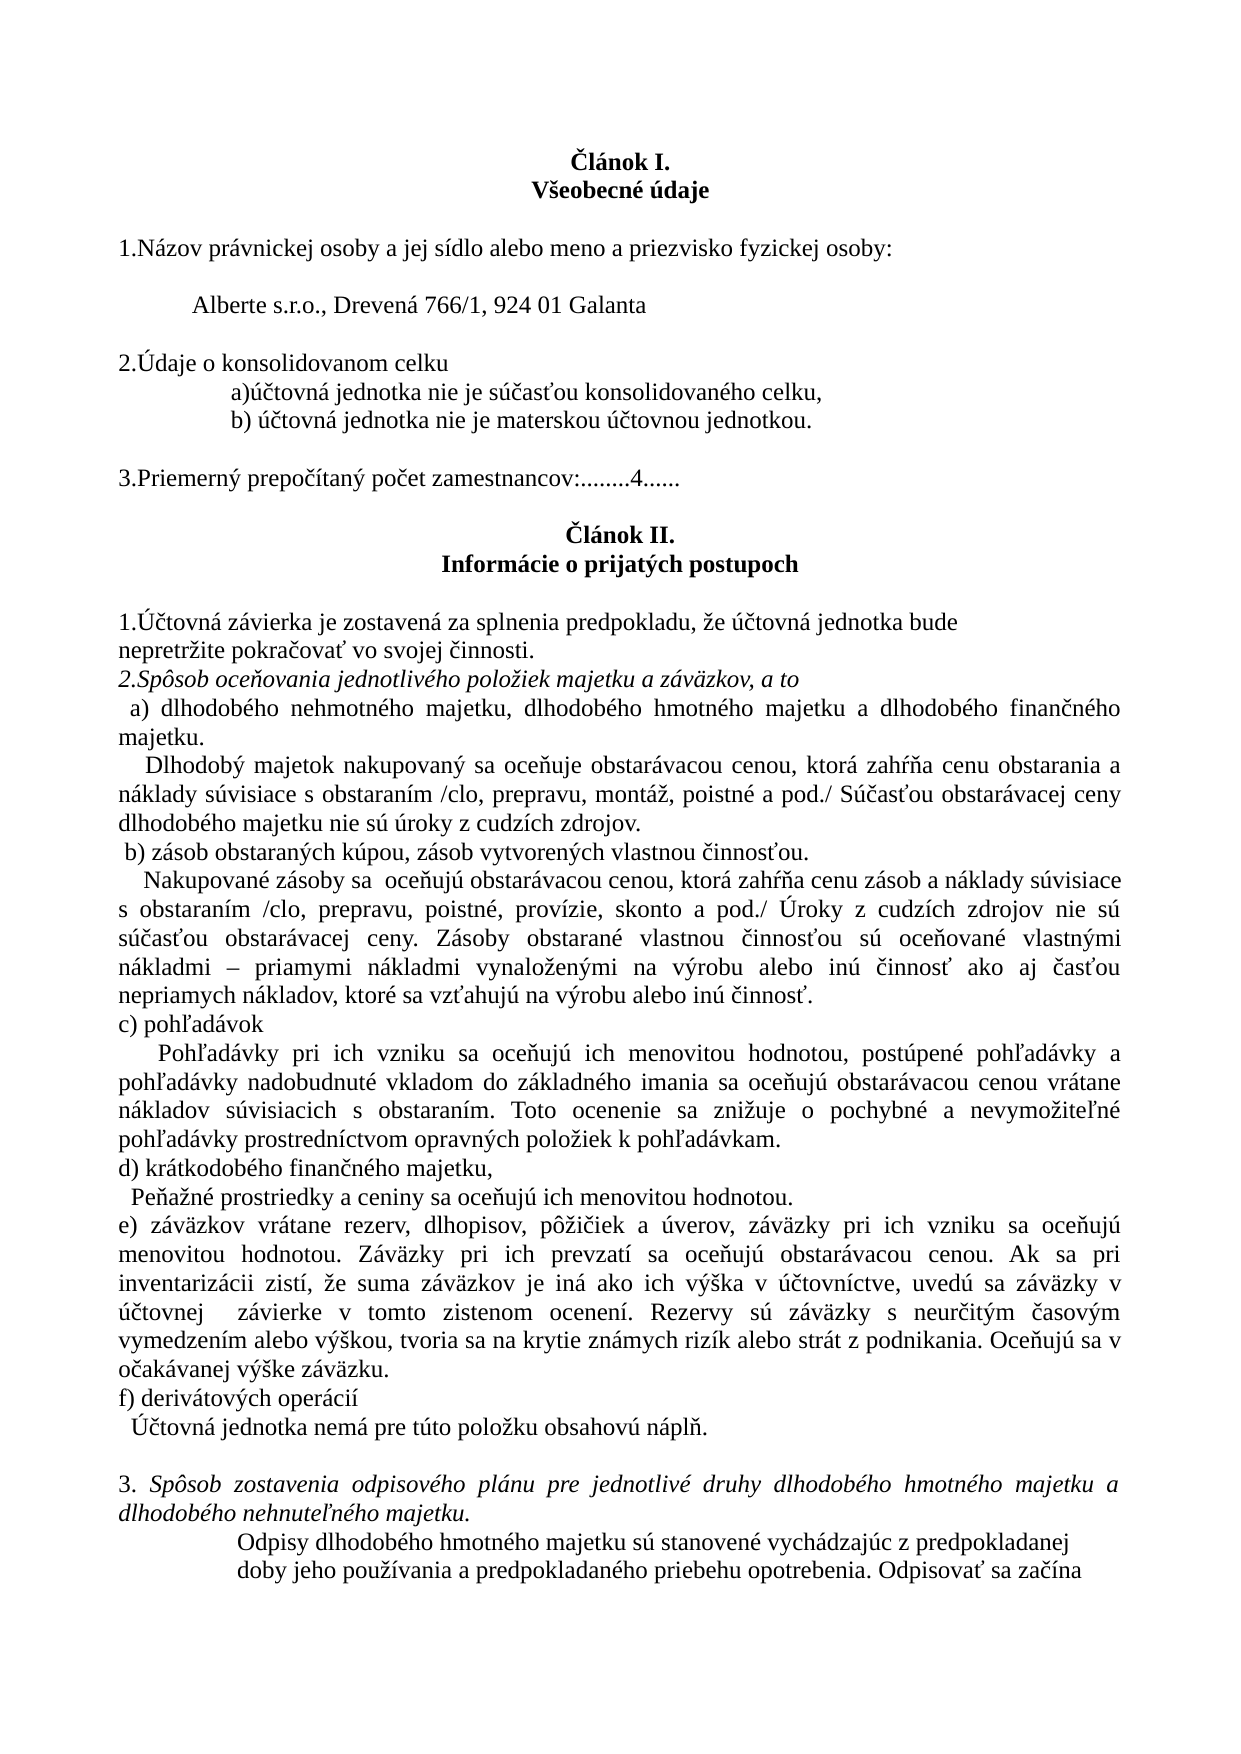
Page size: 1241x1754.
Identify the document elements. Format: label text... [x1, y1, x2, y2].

text 3. Spôsob zostavenia odpisového plánu pre jednotlivé druhy dlhodobého hmotného majetku a dlhodobého nehnuteľného majetku. [118, 1469, 1122, 1527]
text nepretržite pokračovať vo svojej činnosti. [118, 636, 1122, 664]
list Názov právnickej osoby a jej sídlo alebo meno a priezvisko fyzickej osoby: [118, 233, 1122, 262]
text Informácie o prijatých postupoch [118, 549, 1122, 578]
list Spôsob oceňovania jednotlivého položiek majetku a záväzkov, a to [118, 664, 1122, 693]
list Údaje o konsolidovanom celku [118, 348, 1122, 377]
list Priemerný prepočítaný počet zamestnancov:........4...... [118, 463, 1122, 492]
text Pohľadávky pri ich vzniku sa oceňujú ich menovitou hodnotou, postúpené pohľadávky a pohľadávky nadobudnuté vkladom do základného imania sa oceňujú obstarávacou cenou vrátane nákladov súvisiacich s obstaraním. Toto ocenenie sa znižuje o pochybné a nevymožiteľné pohľadávky prostredníctvom opravných položiek k pohľadávkam. [118, 1038, 1122, 1153]
text Všeobecné údaje [118, 176, 1122, 204]
text Alberte s.r.o., Drevená 766/1, 924 01 Galanta [118, 291, 1122, 319]
text Článok I. [118, 147, 1122, 176]
text Účtovná jednotka nemá pre túto položku obsahovú náplň. [118, 1412, 1122, 1441]
text Nakupované zásoby sa oceňujú obstarávacou cenou, ktorá zahŕňa cenu zásob a náklady súvisiace s obstaraním /clo, prepravu, poistné, provízie, skonto a pod./ Úroky z cudzích zdrojov nie sú súčasťou obstarávacej ceny. Zásoby obstarané vlastnou činnosťou sú oceňované vlastnými nákladmi – priamymi nákladmi vynaloženými na výrobu alebo inú činnosť ako aj časťou nepriamych nákladov, ktoré sa vzťahujú na výrobu alebo inú činnosť. [118, 866, 1122, 1009]
text c) pohľadávok [118, 1009, 1122, 1038]
text Odpisy dlhodobého hmotného majetku sú stanovené vychádzajúc z predpokladanej [118, 1527, 1122, 1556]
text b) účtovná jednotka nie je materskou účtovnou jednotkou. [118, 406, 1122, 434]
list Účtovná závierka je zostavená za splnenia predpokladu, že účtovná jednotka bude [118, 607, 1122, 636]
text Peňažné prostriedky a ceniny sa oceňujú ich menovitou hodnotou. [118, 1182, 1122, 1211]
text doby jeho používania a predpokladaného priebehu opotrebenia. Odpisovať sa začína [118, 1556, 1122, 1584]
text d) krátkodobého finančného majetku, [118, 1153, 1122, 1182]
text b) zásob obstaraných kúpou, zásob vytvorených vlastnou činnosťou. [118, 837, 1122, 866]
text a)účtovná jednotka nie je súčasťou konsolidovaného celku, [118, 377, 1122, 406]
text e) záväzkov vrátane rezerv, dlhopisov, pôžičiek a úverov, záväzky pri ich vzniku sa oceňujú menovitou hodnotou. Záväzky pri ich prevzatí sa oceňujú obstarávacou cenou. Ak sa pri inventarizácii zistí, že suma záväzkov je iná ako ich výška v účtovníctve, uvedú sa záväzky v účtovnej závierke v tomto zistenom ocenení. Rezervy sú záväzky s neurčitým časovým vymedzením alebo výškou, tvoria sa na krytie známych rizík alebo strát z podnikania. Oceňujú sa v očakávanej výške záväzku. [118, 1211, 1122, 1383]
text Dlhodobý majetok nakupovaný sa oceňuje obstarávacou cenou, ktorá zahŕňa cenu obstarania a náklady súvisiace s obstaraním /clo, prepravu, montáž, poistné a pod./ Súčasťou obstarávacej ceny dlhodobého majetku nie sú úroky z cudzích zdrojov. [118, 751, 1122, 837]
text a) dlhodobého nehmotného majetku, dlhodobého hmotného majetku a dlhodobého finančného majetku. [118, 693, 1122, 751]
text f) derivátových operácií [118, 1383, 1122, 1412]
text Článok II. [118, 521, 1122, 549]
